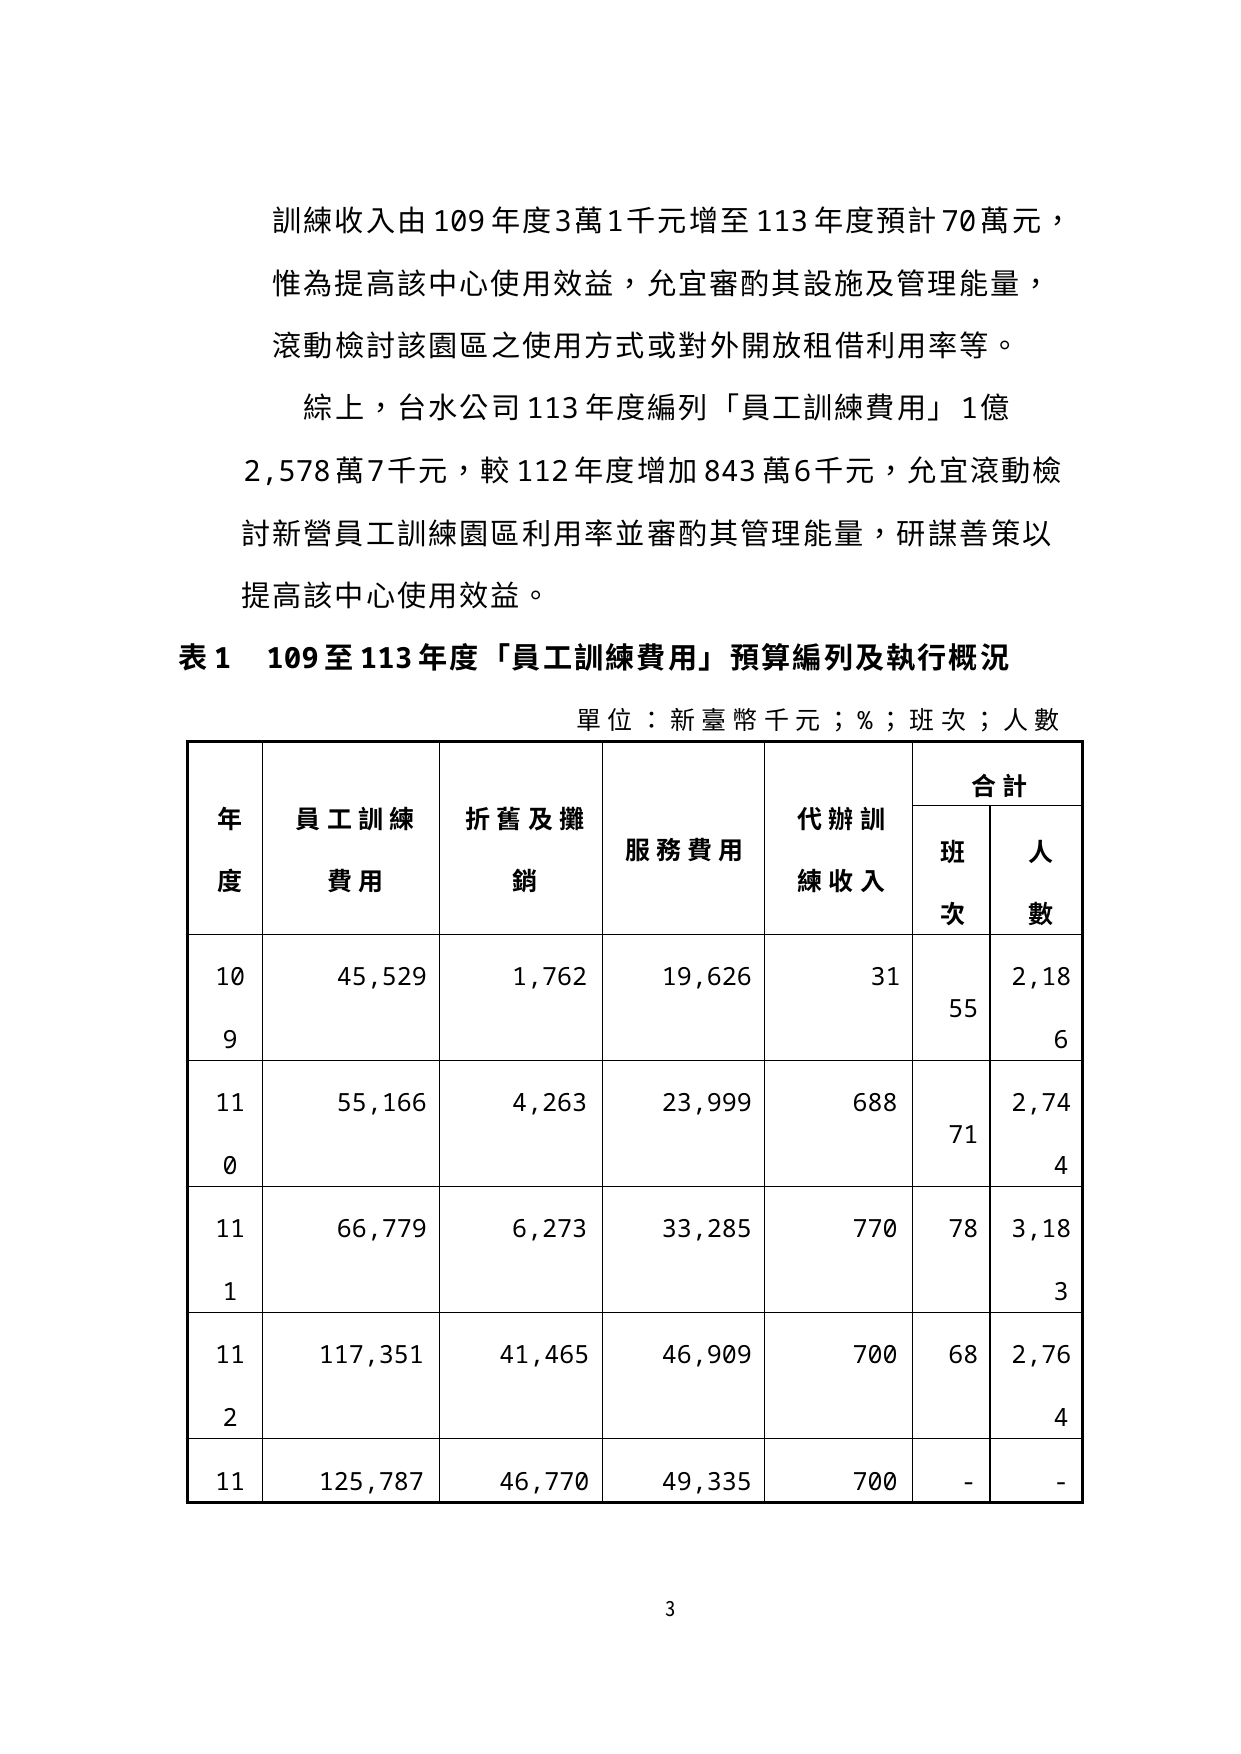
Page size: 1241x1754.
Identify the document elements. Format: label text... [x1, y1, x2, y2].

table_cell 3,183 [991, 1187, 1081, 1312]
table_cell 19,626 [603, 935, 764, 1059]
table_cell 109 [189, 935, 262, 1059]
text 表1 109至113年度「員工訓練費用」預算編列及執行概況 [177, 615, 1063, 677]
table_cell 46,770 [440, 1439, 602, 1501]
table_header 員工訓練 費用 [263, 743, 439, 933]
table_cell 班次 [913, 806, 989, 933]
table_cell - [991, 1439, 1081, 1501]
table_cell 117,351 [263, 1313, 439, 1438]
table_cell 66,779 [263, 1187, 439, 1312]
table_cell 688 [765, 1061, 912, 1186]
text 依據台水公司規劃，新營專訓中心係兼具教學、訓練、研究、會議及生活休閒之多元機能，共投入經費9.06億元，其園區面積較原台中訓練所擴大15倍，為維護園區內環境清潔、學員膳食餐飲及保警保全等業務，該公司以委外承攬方式辦理並編列服務費用，113年預計達4,933萬5千元，較109及110年度增加，加以折舊及攤銷費用之提列等，整體員工訓練費用呈逐年上升趨勢；雖台水公司於園區訓練業務尚有餘裕者辦理外借並收取費用，代辦訓練收入由109年度3萬1千元增至113年度預計70萬元，惟為提高該中心使用效益，允宜審酌其設施及管理能量，滾動檢討該園區之使用方式或對外開放租借利用率等。 [266, 177, 1063, 365]
table_cell 700 [765, 1313, 912, 1438]
table_header 年度 [189, 743, 262, 933]
table_cell 4,263 [440, 1061, 602, 1186]
text 綜上，台水公司113年度編列「員工訓練費用」1億2,578萬7千元，較112年度增加843萬6千元，允宜滾動檢討新營員工訓練園區利用率並審酌其管理能量，研謀善策以提高該中心使用效益。 [236, 365, 1063, 615]
table_cell 46,909 [603, 1313, 764, 1438]
table_cell 33,285 [603, 1187, 764, 1312]
table_cell 68 [913, 1313, 989, 1438]
table_cell - [913, 1439, 989, 1501]
table_cell 55 [913, 935, 989, 1059]
table_cell 2,186 [991, 935, 1081, 1059]
table_cell 2,764 [991, 1313, 1081, 1438]
table_cell 1,762 [440, 935, 602, 1059]
table_cell 78 [913, 1187, 989, 1312]
table_cell 6,273 [440, 1187, 602, 1312]
table_cell 55,166 [263, 1061, 439, 1186]
table_cell 人數 [991, 806, 1081, 933]
table_header 服務費用 [603, 743, 764, 933]
table_cell 45,529 [263, 935, 439, 1059]
table_cell 23,999 [603, 1061, 764, 1186]
table_cell 41,465 [440, 1313, 602, 1438]
table_cell 112 [189, 1313, 262, 1438]
table_cell 11 [189, 1439, 262, 1501]
table_cell 110 [189, 1061, 262, 1186]
table_cell 2,744 [991, 1061, 1081, 1186]
table_header 代辦訓練收入 [765, 743, 912, 933]
table_cell 125,787 [263, 1439, 439, 1501]
table_cell 111 [189, 1187, 262, 1312]
table_header 折舊及攤銷 [440, 743, 602, 933]
table_cell 71 [913, 1061, 989, 1186]
table_cell 700 [765, 1439, 912, 1501]
table_header 合計 [913, 743, 1081, 805]
table_cell 770 [765, 1187, 912, 1312]
table_cell 31 [765, 935, 912, 1059]
table_cell 49,335 [603, 1439, 764, 1501]
text 單位：新臺幣千元；%；班次；人數 [177, 677, 1063, 740]
